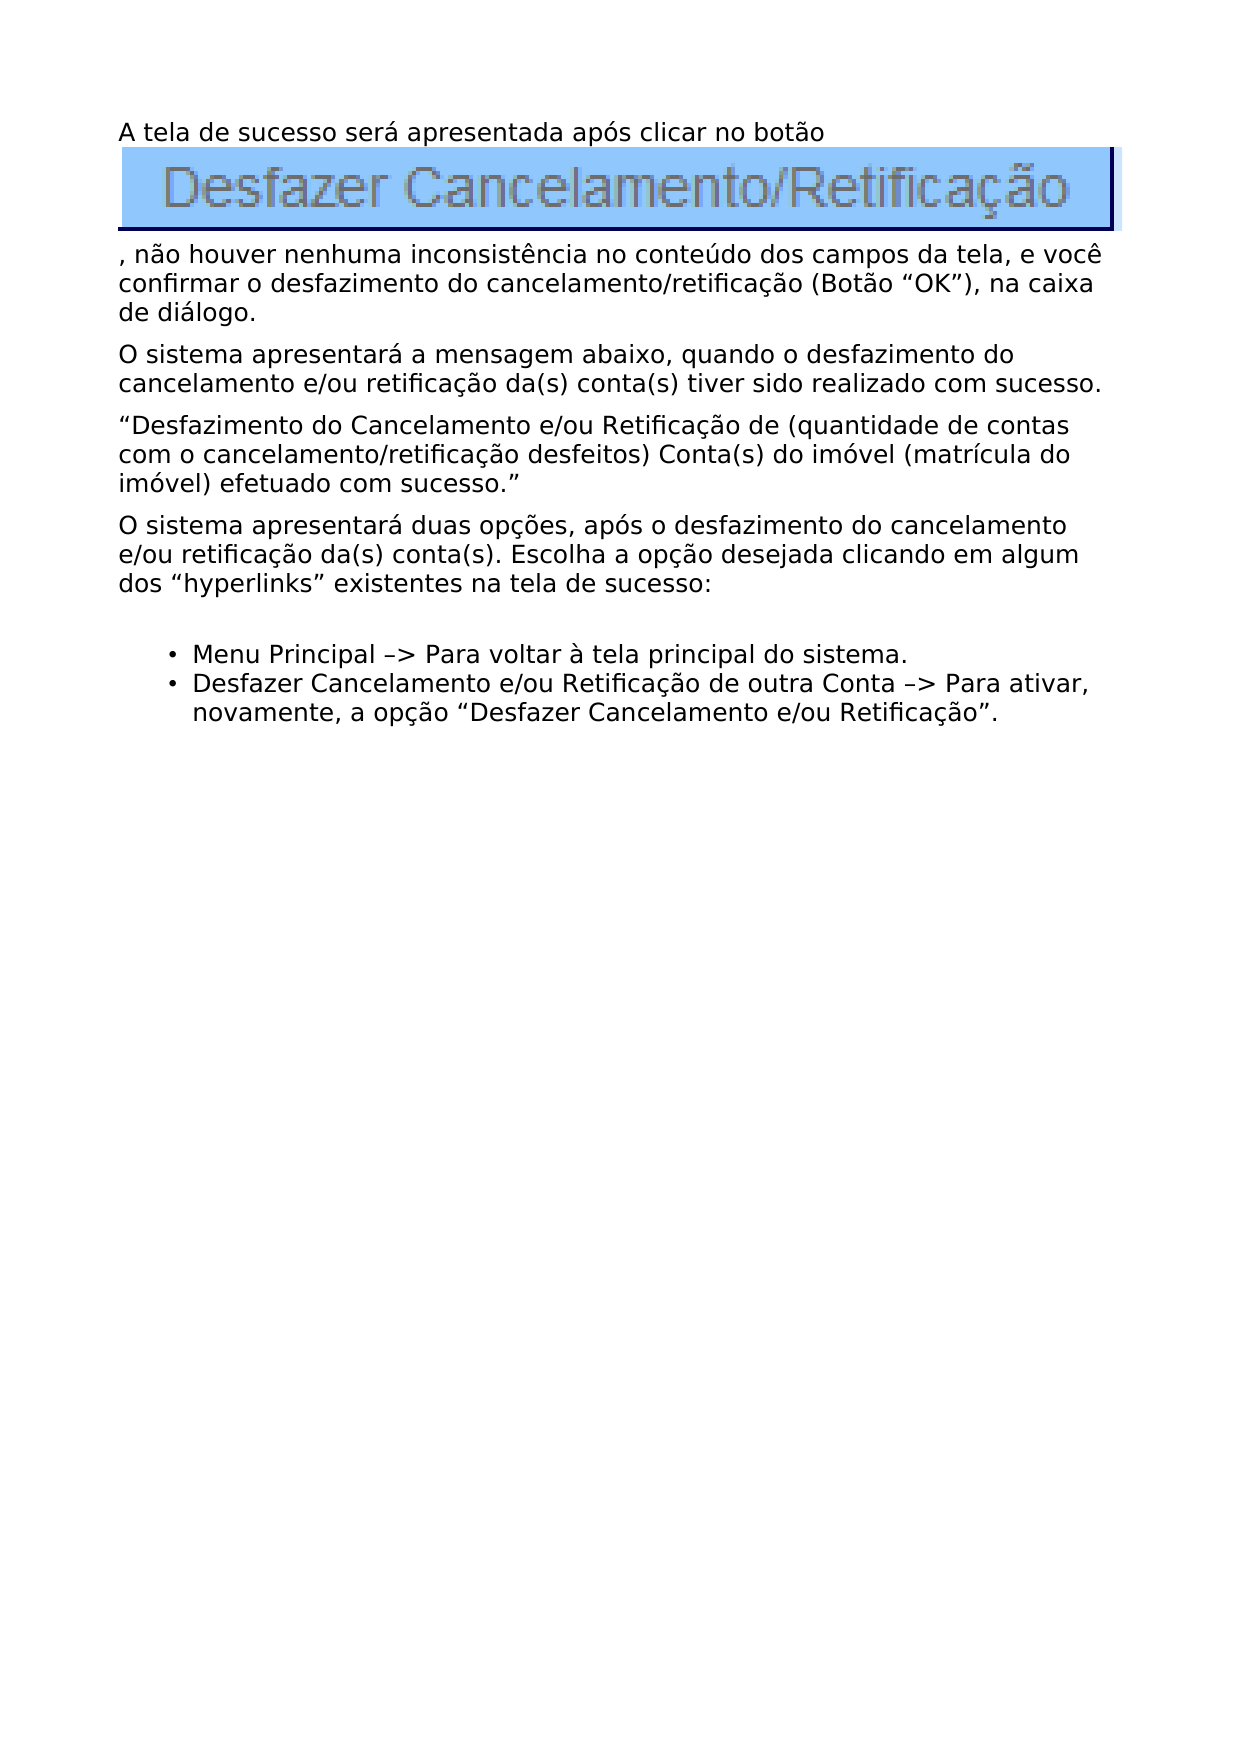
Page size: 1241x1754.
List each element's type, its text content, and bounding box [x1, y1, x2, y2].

list Menu Principal –> Para voltar à tela principal do sistema. [177, 640, 1122, 669]
text “Desfazimento do Cancelamento e/ou Retificação de (quantidade de contas com o cancelamento/retificação desfeitos) Conta(s) do imóvel (matrícula do imóvel) efetuado com sucesso.” [118, 411, 1122, 498]
text O sistema apresentará duas opções, após o desfazimento do cancelamento e/ou retificação da(s) conta(s). Escolha a opção desejada clicando em algum dos “hyperlinks” existentes na tela de sucesso: [118, 511, 1122, 598]
list Desfazer Cancelamento e/ou Retificação de outra Conta –> Para ativar, novamente, a opção “Desfazer Cancelamento e/ou Retificação”. [177, 669, 1122, 728]
text A tela de sucesso será apresentada após clicar no botão [118, 118, 1122, 147]
text , não houver nenhuma inconsistência no conteúdo dos campos da tela, e você confirmar o desfazimento do cancelamento/retificação (Botão “OK”), na caixa de diálogo. [118, 240, 1122, 327]
picture [118, 147, 1123, 240]
text O sistema apresentará a mensagem abaixo, quando o desfazimento do cancelamento e/ou retificação da(s) conta(s) tiver sido realizado com sucesso. [118, 340, 1122, 398]
